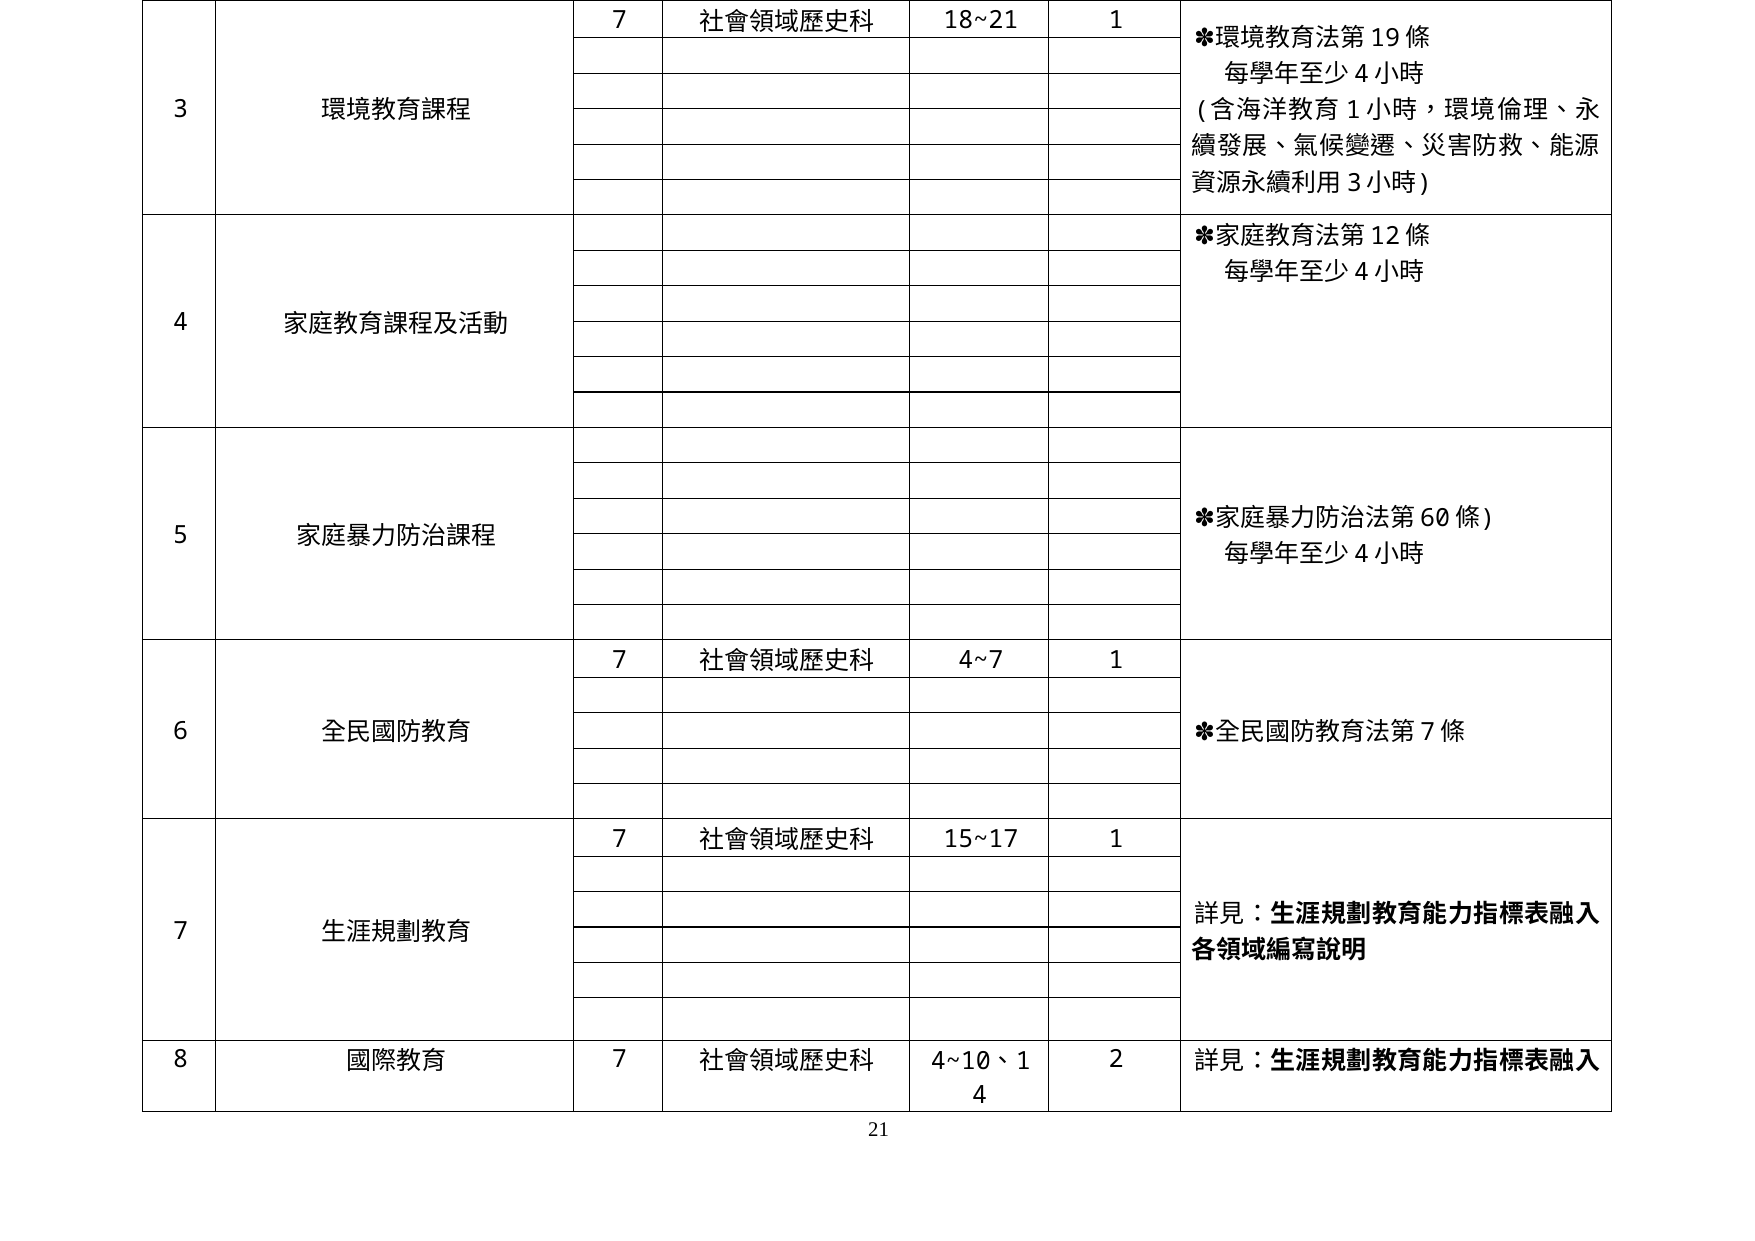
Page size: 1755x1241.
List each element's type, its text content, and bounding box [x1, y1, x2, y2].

table_cell [1049, 463, 1180, 498]
table_cell [574, 749, 662, 783]
table_cell [574, 428, 662, 462]
table_cell 生涯規劃教育 [216, 819, 573, 1040]
table_cell [1049, 892, 1180, 926]
table_cell [910, 963, 1048, 997]
table_cell 7 [574, 1041, 662, 1111]
table_cell 5 [143, 428, 215, 639]
table_cell [663, 678, 909, 712]
table_cell 全民國防教育 [216, 640, 573, 818]
table_cell [1049, 38, 1180, 73]
table_cell [910, 499, 1048, 533]
table_cell 家庭教育課程及活動 [216, 215, 573, 427]
table_cell 社會領域歷史科 [663, 1, 909, 37]
table_cell [910, 286, 1048, 321]
table_cell ✽家庭暴力防治法第60條) 每學年至少4小時 [1181, 428, 1611, 639]
table_cell [574, 145, 662, 179]
table_cell [1049, 286, 1180, 321]
table_cell [1049, 428, 1180, 462]
table_cell [1049, 749, 1180, 783]
table_cell [663, 892, 909, 926]
table_cell ✽環境教育法第19條 每學年至少4小時 (含海洋教育1小時，環境倫理、永續發展、氣候變遷、災害防救、能源資源永續利用3小時) [1181, 1, 1611, 214]
table_cell [910, 251, 1048, 285]
table_cell [1049, 357, 1180, 391]
table_cell [663, 749, 909, 783]
table_cell [1049, 215, 1180, 250]
table_cell [1049, 605, 1180, 639]
table_cell [910, 605, 1048, 639]
table_cell [574, 109, 662, 143]
table_cell [910, 463, 1048, 498]
table_cell [574, 784, 662, 818]
table_cell 4~10、14 [910, 1041, 1048, 1111]
table_cell 環境教育課程 [216, 1, 573, 214]
table_cell [910, 322, 1048, 356]
table_cell [574, 251, 662, 285]
table_cell [574, 215, 662, 250]
table_cell 詳見：生涯規劃教育能力指標表融入 [1181, 1041, 1611, 1111]
table_cell [1049, 322, 1180, 356]
table_cell 家庭暴力防治課程 [216, 428, 573, 639]
table_cell [1049, 678, 1180, 712]
table_cell 7 [143, 819, 215, 1040]
table_cell [910, 928, 1048, 962]
table_cell [1049, 180, 1180, 214]
table_cell [663, 713, 909, 747]
table_cell [663, 857, 909, 891]
table_cell [663, 463, 909, 498]
table_cell [910, 784, 1048, 818]
table_cell [1049, 145, 1180, 179]
table_cell [910, 428, 1048, 462]
table_cell [910, 180, 1048, 214]
table_cell [574, 963, 662, 997]
table_cell 4 [143, 215, 215, 427]
table_cell [910, 145, 1048, 179]
table_cell [663, 286, 909, 321]
table_cell [574, 74, 662, 108]
table_cell [910, 570, 1048, 604]
table_cell [910, 857, 1048, 891]
table_cell [1049, 857, 1180, 891]
table_cell ✽全民國防教育法第7條 [1181, 640, 1611, 818]
table_cell 1 [1049, 819, 1180, 856]
table_cell [663, 784, 909, 818]
table_cell 7 [574, 1, 662, 37]
table_cell [1049, 74, 1180, 108]
table_cell [910, 74, 1048, 108]
table_cell [574, 393, 662, 427]
table_cell [574, 38, 662, 73]
table_cell 1 [1049, 1, 1180, 37]
table_cell [574, 928, 662, 962]
table_cell [663, 215, 909, 250]
table_cell [1049, 928, 1180, 962]
table_cell 4~7 [910, 640, 1048, 677]
table_cell [910, 393, 1048, 427]
table_cell [1049, 109, 1180, 143]
table_cell [910, 713, 1048, 747]
table_cell [910, 357, 1048, 391]
table_cell 2 [1049, 1041, 1180, 1111]
table_cell [574, 998, 662, 1040]
table_cell [910, 534, 1048, 568]
table_cell 國際教育 [216, 1041, 573, 1111]
table_cell 15~17 [910, 819, 1048, 856]
table_cell 社會領域歷史科 [663, 640, 909, 677]
table_cell [1049, 713, 1180, 747]
table_cell [574, 892, 662, 926]
table_cell [574, 463, 662, 498]
table_cell [663, 322, 909, 356]
table_cell [1049, 784, 1180, 818]
table_cell 詳見：生涯規劃教育能力指標表融入各領域編寫說明 [1181, 819, 1611, 1040]
table_cell [574, 499, 662, 533]
table_cell [910, 678, 1048, 712]
table_cell [1049, 998, 1180, 1040]
table_cell [910, 38, 1048, 73]
table_cell 社會領域歷史科 [663, 1041, 909, 1111]
table_cell [663, 74, 909, 108]
table_cell [663, 109, 909, 143]
table_cell [663, 499, 909, 533]
table_cell [574, 678, 662, 712]
table_cell 7 [574, 819, 662, 856]
table_cell [663, 428, 909, 462]
table_cell [574, 357, 662, 391]
table_cell [574, 286, 662, 321]
table_cell [663, 145, 909, 179]
table_cell [1049, 393, 1180, 427]
table_cell [663, 357, 909, 391]
table_cell 3 [143, 1, 215, 214]
table_cell [663, 928, 909, 962]
table_cell 6 [143, 640, 215, 818]
table_cell 8 [143, 1041, 215, 1111]
table_cell [663, 393, 909, 427]
table_cell [910, 892, 1048, 926]
table_cell [663, 251, 909, 285]
table_cell [910, 749, 1048, 783]
table_cell ✽家庭教育法第12條 每學年至少4小時 [1181, 215, 1611, 427]
table_cell [1049, 963, 1180, 997]
table_cell [910, 215, 1048, 250]
table_cell [574, 570, 662, 604]
table_cell [1049, 251, 1180, 285]
table_cell [574, 534, 662, 568]
table_cell [663, 963, 909, 997]
table_cell [1049, 570, 1180, 604]
table_cell [574, 322, 662, 356]
table_cell [910, 109, 1048, 143]
table_cell [663, 38, 909, 73]
table_cell 18~21 [910, 1, 1048, 37]
table_cell [574, 180, 662, 214]
table_cell [1049, 499, 1180, 533]
table_cell [663, 998, 909, 1040]
table_cell 社會領域歷史科 [663, 819, 909, 856]
table_cell 7 [574, 640, 662, 677]
table_cell [574, 605, 662, 639]
table_cell 1 [1049, 640, 1180, 677]
table_cell [1049, 534, 1180, 568]
table_cell [663, 570, 909, 604]
table_cell [910, 998, 1048, 1040]
table_cell [574, 857, 662, 891]
table_cell [663, 180, 909, 214]
table_cell [663, 534, 909, 568]
table_cell [663, 605, 909, 639]
table_cell [574, 713, 662, 747]
